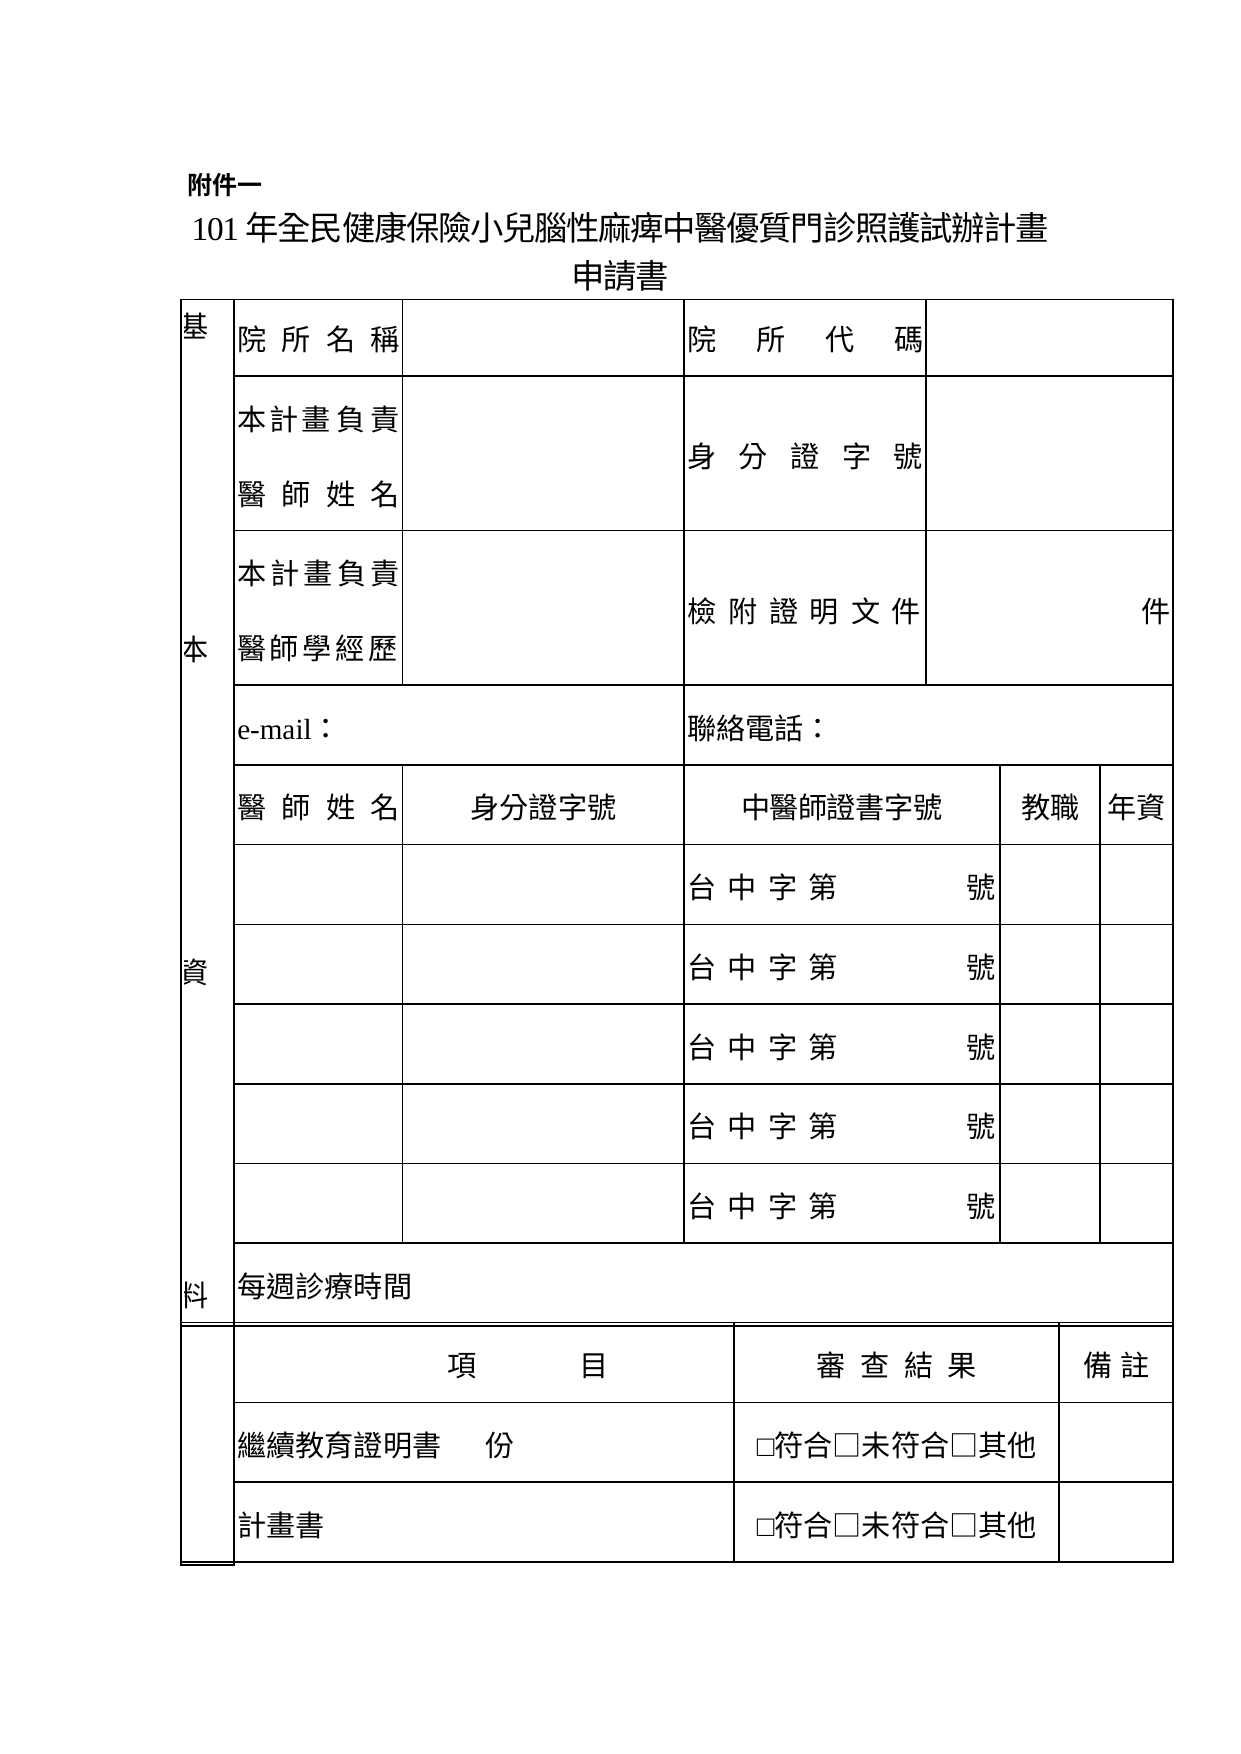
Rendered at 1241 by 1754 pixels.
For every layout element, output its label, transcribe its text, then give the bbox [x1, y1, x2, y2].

table_header 院所代碼 [685, 300, 925, 375]
table_cell [403, 845, 683, 923]
table_cell 中醫師證書字號 [685, 766, 999, 844]
table_cell [403, 377, 683, 530]
table_cell 身分證字號 [685, 377, 925, 530]
table_cell 台中字第 號 [685, 1005, 999, 1083]
table_cell [235, 1085, 402, 1162]
table_cell 檢附證明文件 [685, 531, 925, 684]
table_cell 項 目 [235, 1327, 733, 1402]
table_cell [403, 1164, 683, 1242]
table_cell 審 查 結 果 [735, 1327, 1058, 1402]
table_cell [1101, 845, 1172, 923]
table_cell 身分證字號 [403, 766, 683, 844]
table_cell 繼續教育證明書 份 [235, 1403, 733, 1481]
text 101年全民健康保險小兒腦性麻痺中醫優質門診照護試辦計畫申請書 [187, 202, 1053, 298]
table_cell 聯絡電話： [685, 686, 1172, 764]
table_header 基本資料 [182, 300, 233, 1322]
table_cell □符合□未符合□其他 [735, 1403, 1058, 1481]
table_cell 每週診療時間 [235, 1244, 1172, 1322]
table_cell [1060, 1403, 1172, 1481]
table_cell 備 註 [1060, 1327, 1172, 1402]
table_cell [1060, 1483, 1172, 1561]
table_cell [1101, 1164, 1172, 1242]
table_cell e-mail： [235, 686, 683, 764]
table_cell [235, 1164, 402, 1242]
table_cell [1001, 1164, 1099, 1242]
table_header 院所名稱 [235, 300, 402, 375]
table_cell [1001, 925, 1099, 1003]
table_cell [235, 1005, 402, 1083]
table_cell [403, 1005, 683, 1083]
table_cell [235, 845, 402, 923]
table_cell [1101, 1085, 1172, 1162]
table_cell [403, 1085, 683, 1162]
table_cell 本計畫負責醫師學經歷 [235, 531, 402, 684]
table_cell [1101, 1005, 1172, 1083]
table_cell 台中字第 號 [685, 1164, 999, 1242]
table_cell 計畫書 [235, 1483, 733, 1561]
table_cell [1001, 1005, 1099, 1083]
table_cell 教職 [1001, 766, 1099, 844]
table_cell 台中字第 號 [685, 925, 999, 1003]
table_cell [1101, 925, 1172, 1003]
table_header [927, 300, 1172, 375]
table_cell □符合□未符合□其他 [735, 1483, 1058, 1561]
text 附件一 [187, 164, 1053, 202]
table_cell 台中字第 號 [685, 1085, 999, 1162]
table_cell [235, 925, 402, 1003]
table_cell 本計畫負責醫師姓名 [235, 377, 402, 530]
table_cell [403, 925, 683, 1003]
table_cell 件 [927, 531, 1172, 684]
table_cell [927, 377, 1172, 530]
table_cell 年資 [1101, 766, 1172, 844]
table_cell [403, 531, 683, 684]
table_cell 醫師姓名 [235, 766, 402, 844]
table_cell [1001, 845, 1099, 923]
table_cell 台中字第 號 [685, 845, 999, 923]
table_cell [1001, 1085, 1099, 1162]
table_header [403, 300, 683, 375]
table_cell 檢送項目 [182, 1327, 233, 1561]
